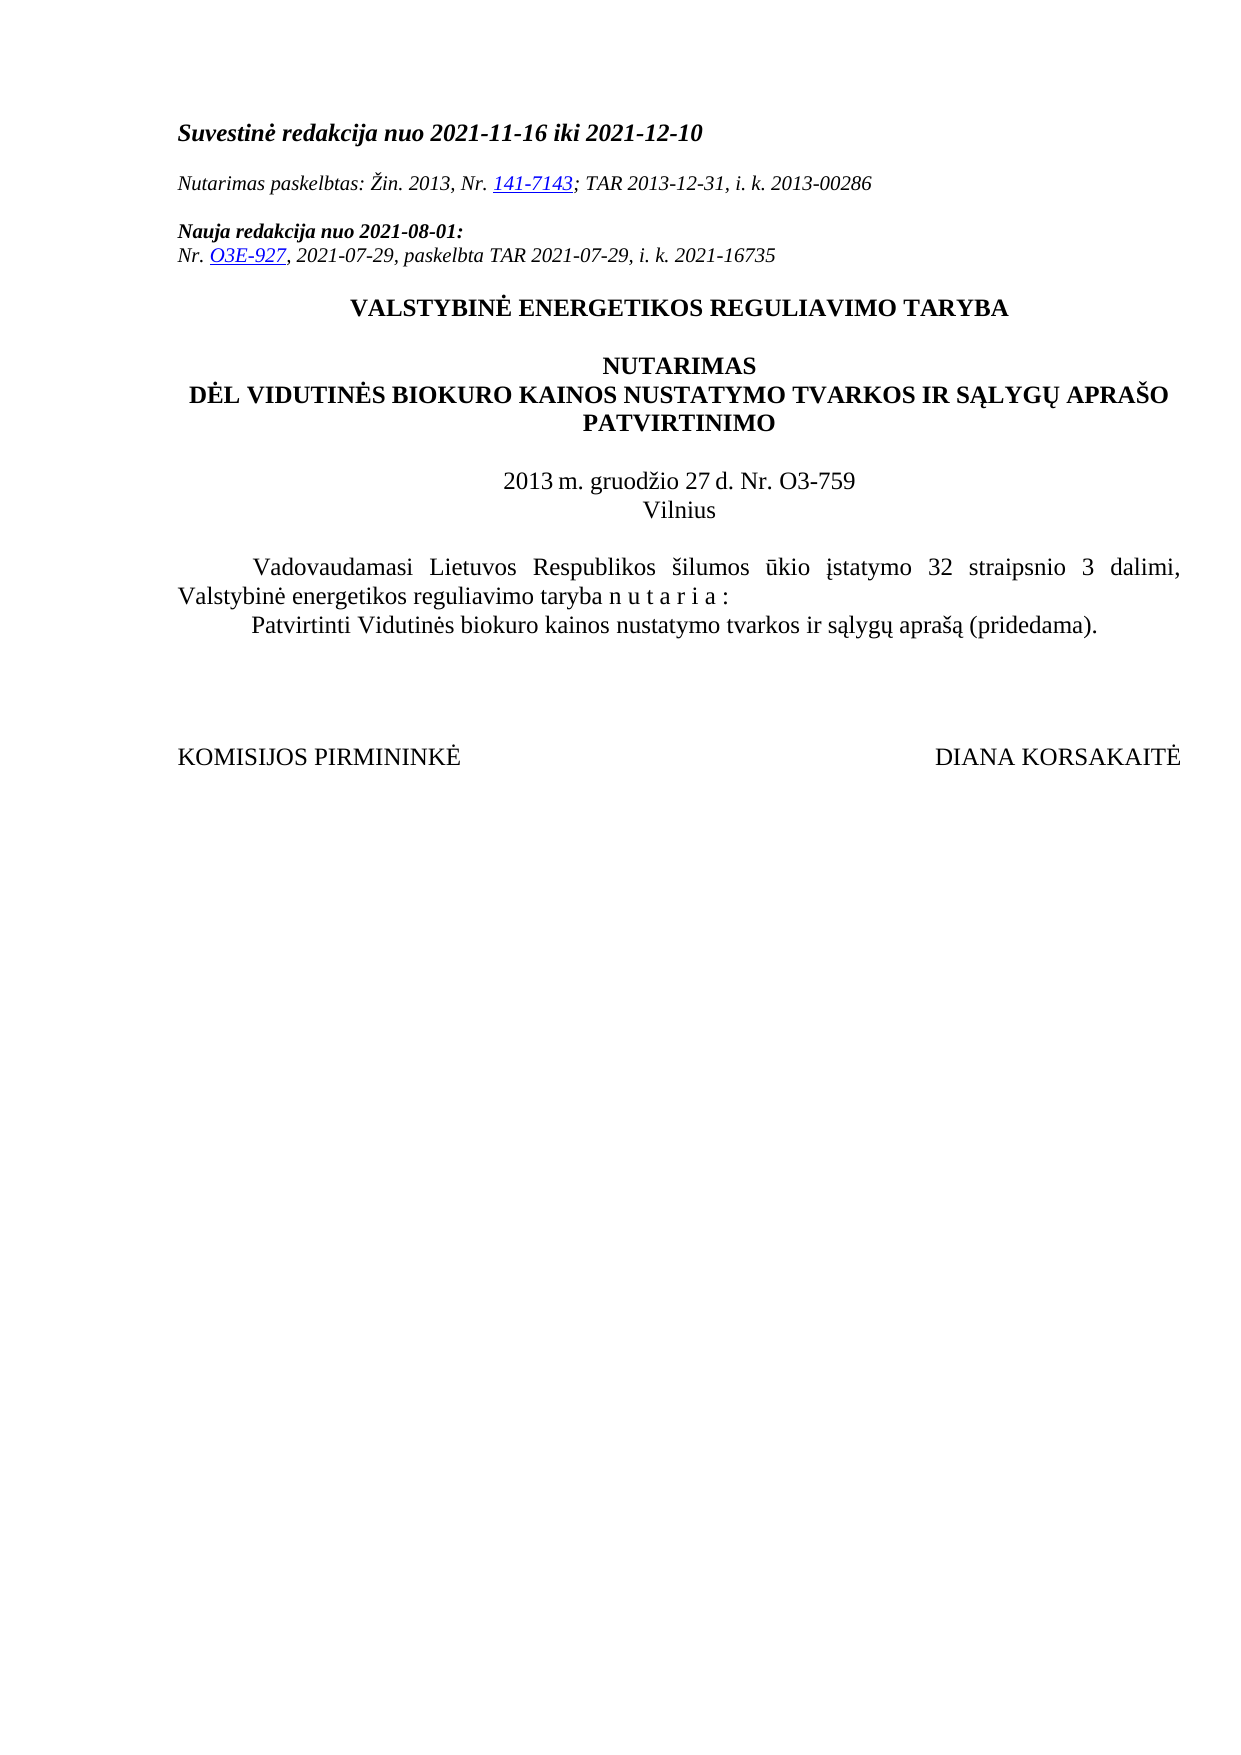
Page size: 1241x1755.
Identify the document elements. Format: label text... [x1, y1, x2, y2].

text Vadovaudamasi Lietuvos Respublikos šilumos ūkio įstatymo 32 straipsnio 3 dalimi, Valstybinė energetikos reguliavimo taryba nutaria: [177, 552, 1181, 610]
text DĖL VIDUTINĖS BIOKURO KAINOS NUSTATYMO TVARKOS IR SĄLYGŲ APRAŠO PATVIRTINIMO [177, 380, 1181, 437]
text Nutarimas paskelbtas: Žin. 2013, Nr. 141-7143; TAR 2013-12-31, i. k. 2013-00286 [177, 171, 1181, 195]
text Vilnius [177, 495, 1181, 523]
text Nauja redakcija nuo 2021-08-01: [177, 219, 1181, 243]
text Suvestinė redakcija nuo 2021-11-16 iki 2021-12-10 [177, 118, 1181, 147]
text Patvirtinti Vidutinės biokuro kainos nustatymo tvarkos ir sąlygų aprašą (pridedama). [177, 610, 1181, 638]
text vALSTYBINĖ ENERGETIKOS REGULIAVIMO TARYBA [177, 293, 1181, 322]
text 2013 m. gruodžio 27 d. Nr. O3-759 [177, 466, 1181, 495]
text Komisijos pirmininkė Diana Korsakaitė [177, 742, 1181, 771]
text NUTARIMAS [177, 351, 1181, 380]
text Nr. O3E-927, 2021-07-29, paskelbta TAR 2021-07-29, i. k. 2021-16735 [177, 243, 1181, 267]
